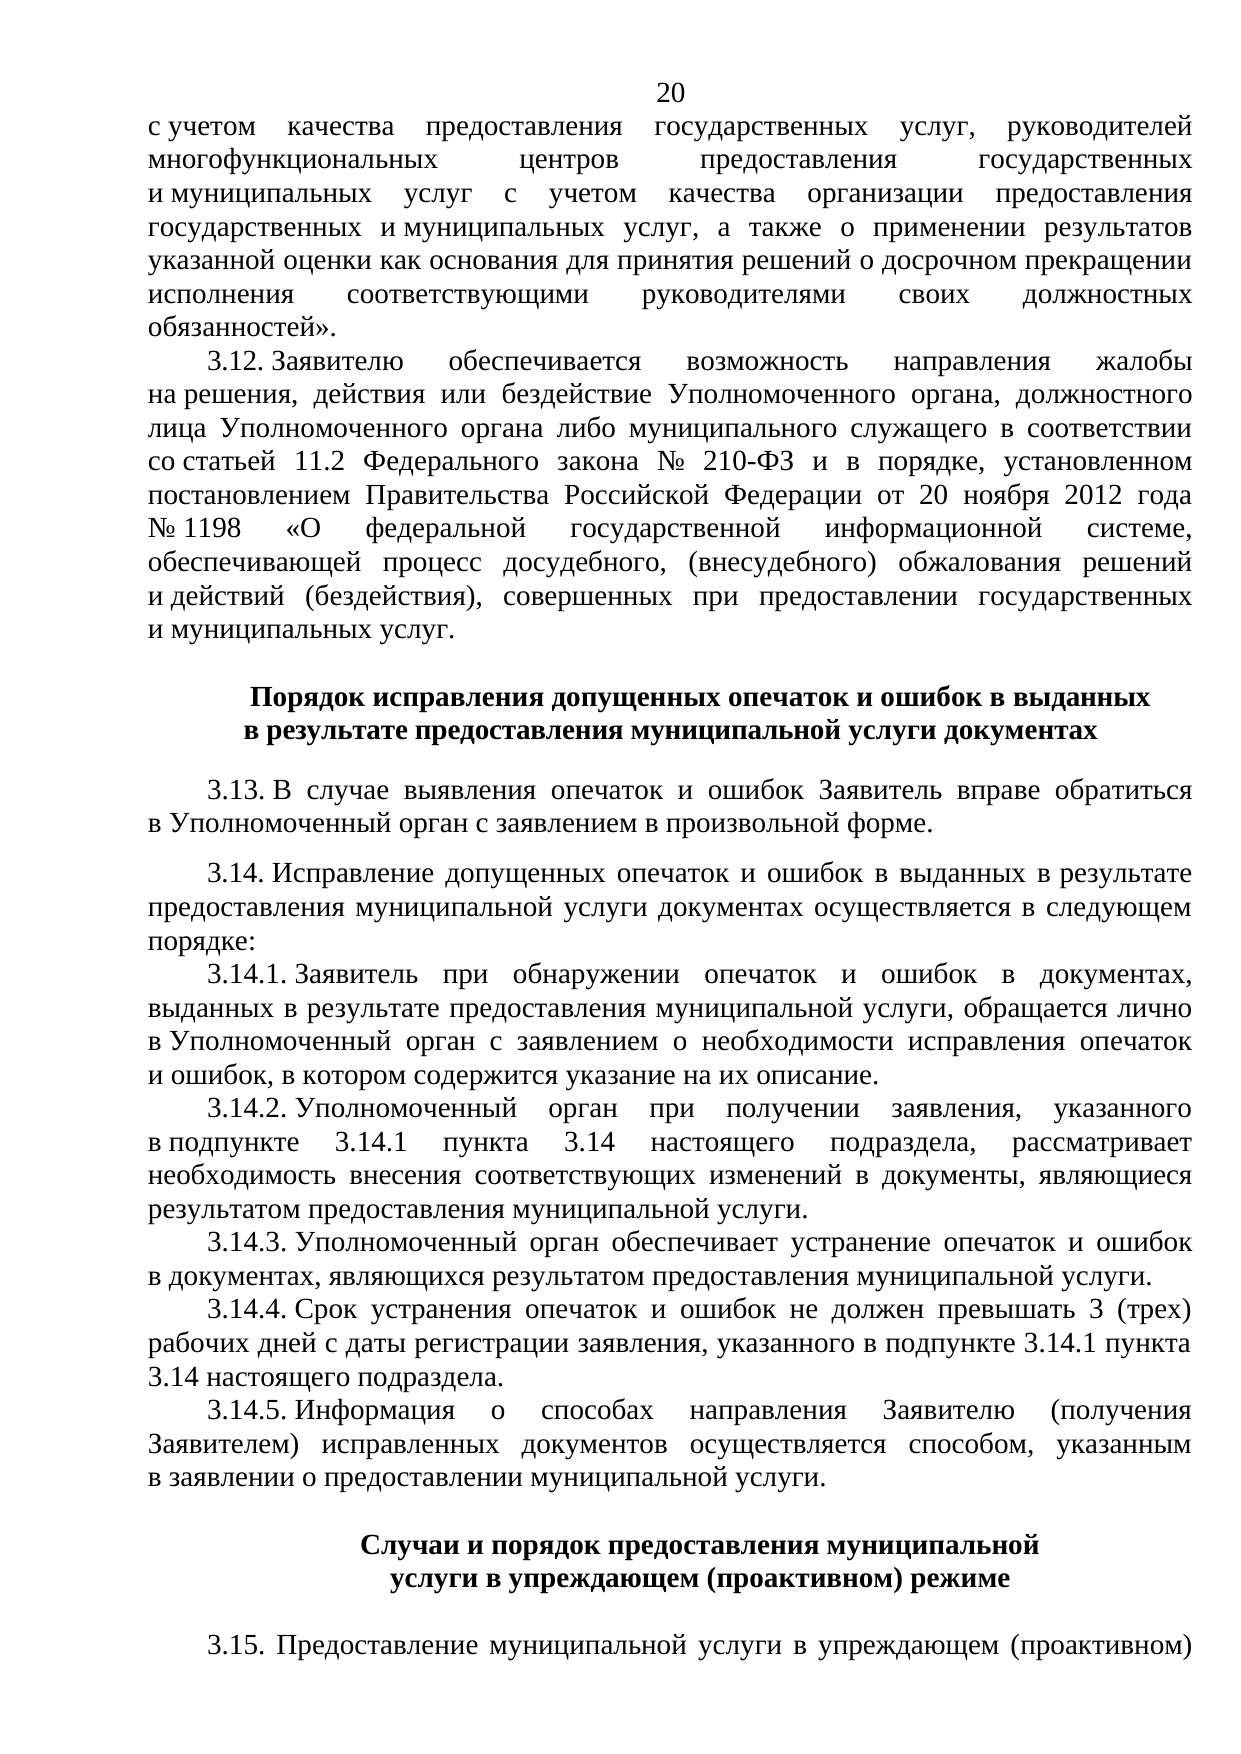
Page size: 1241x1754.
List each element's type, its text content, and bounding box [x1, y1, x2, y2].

text 3.14.4. Срок устранения опечаток и ошибок не должен превышать 3 (трех) рабочих дней с даты регистрации заявления, указанного в подпункте 3.14.1 пункта 3.14 настоящего подраздела. [148, 1292, 1192, 1393]
text услуги в упреждающем (проактивном) режиме [148, 1560, 1193, 1594]
text Случаи и порядок предоставления муниципальной [148, 1527, 1193, 1560]
text 3.14.1. Заявитель при обнаружении опечаток и ошибок в документах, выданных в результате предоставления муниципальной услуги, обращается лично в Уполномоченный орган с заявлением о необходимости исправления опечаток и ошибок, в котором содержится указание на их описание. [148, 957, 1193, 1091]
text 3.14.3. Уполномоченный орган обеспечивает устранение опечаток и ошибок в документах, являющихся результатом предоставления муниципальной услуги. [148, 1225, 1193, 1292]
text 3.14. Исправление допущенных опечаток и ошибок в выданных в результате предоставления муниципальной услуги документах осуществляется в следующем порядке: [148, 856, 1192, 957]
text 3.12. Заявителю обеспечивается возможность направления жалобы на решения, действия или бездействие Уполномоченного органа, должностного лица Уполномоченного органа либо муниципального служащего в соответствии со статьей 11.2 Федерального закона № 210-ФЗ и в порядке, установленном постановлением Правительства Российской Федерации от 20 ноября 2012 года № 1198 «О федеральной государственной информационной системе, обеспечивающей процесс досудебного, (внесудебного) обжалования решений и действий (бездействия), совершенных при предоставлении государственных и муниципальных услуг. [148, 343, 1193, 645]
text 3.14.5. Информация о способах направления Заявителю (получения Заявителем) исправленных документов осуществляется способом, указанным в заявлении о предоставлении муниципальной услуги. [148, 1393, 1192, 1493]
text 3.14.2. Уполномоченный орган при получении заявления, указанного в подпункте 3.14.1 пункта 3.14 настоящего подраздела, рассматривает необходимость внесения соответствующих изменений в документы, являющиеся результатом предоставления муниципальной услуги. [148, 1091, 1193, 1225]
text Порядок исправления допущенных опечаток и ошибок в выданных в результате предоставления муниципальной услуги документах [148, 679, 1193, 746]
text с учетом качества предоставления государственных услуг, руководителей многофункциональных центров предоставления государственных и муниципальных услуг с учетом качества организации предоставления государственных и муниципальных услуг, а также о применении результатов указанной оценки как основания для принятия решений о досрочном прекращении исполнения соответствующими руководителями своих должностных обязанностей». [148, 108, 1193, 343]
text 3.15. Предоставление муниципальной услуги в упреждающем (проактивном) [148, 1627, 1193, 1661]
text 3.13. В случае выявления опечаток и ошибок Заявитель вправе обратиться в Уполномоченный орган с заявлением в произвольной форме. [148, 772, 1193, 839]
